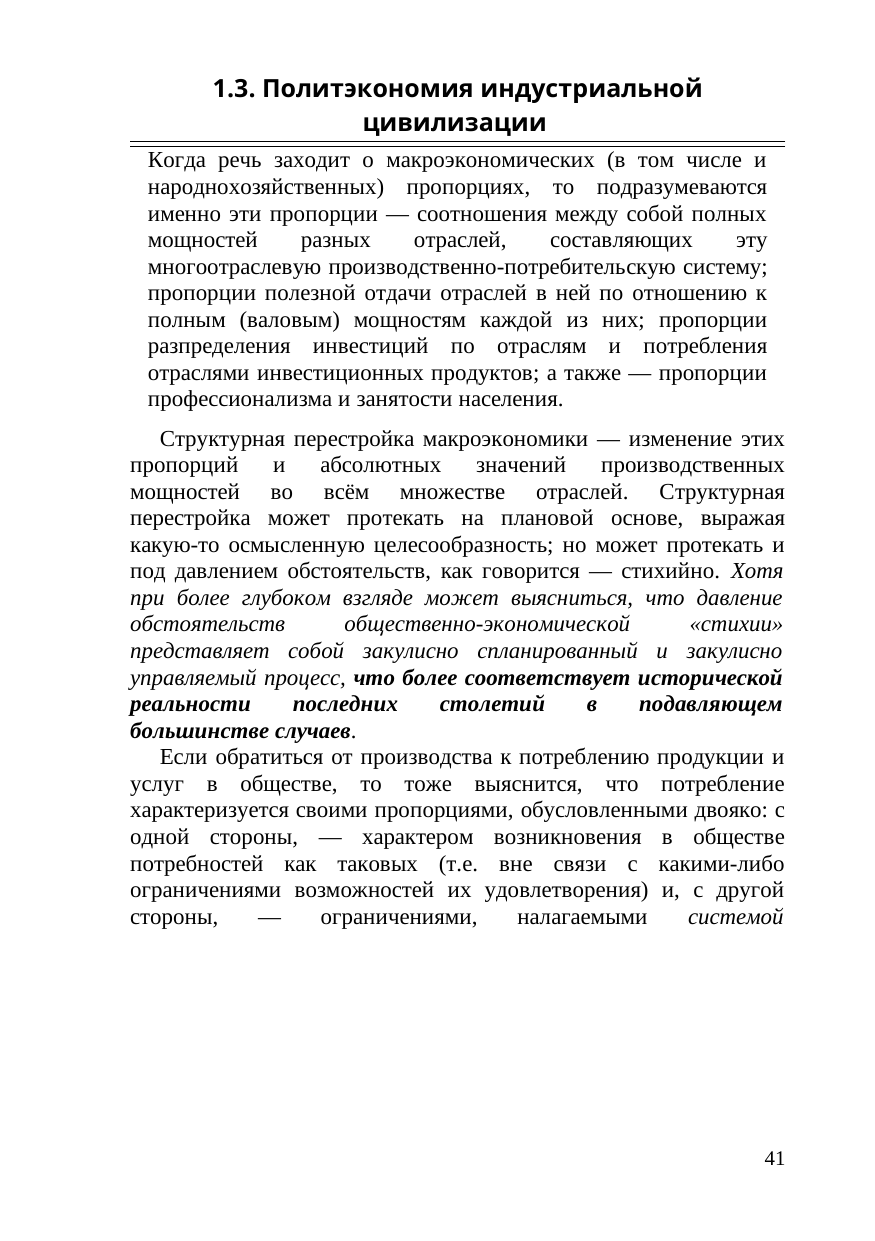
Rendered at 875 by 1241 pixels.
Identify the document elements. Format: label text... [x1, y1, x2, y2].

text Когда речь заходит о макроэкономических (в том числе и народнохозяйственных) пропорциях, то подразумеваются именно эти пропорции — соотношения между собой полных мощностей разных отраслей, составляющих эту многоотраслевую производственно-потребитель­скую систему; пропорции полезной отдачи отраслей в ней по отношению к полным (вало­вым) мощностям каждой из них; пропорции разпределения инвестиций по отраслям и потребления отраслями инвестиционных продуктов; а также — пропорции профессионализма и занятости населения. [148, 147, 768, 412]
text Если обратиться от производства к потреблению продукции и услуг в обществе, то тоже выяснится, что потребление характеризуется своими пропорциями, обусловленными двояко: с одной стороны, — характером возникновения в обществе потребностей как таковых (т.е. вне связи с какими-либо ограничениями возможностей их удовлетворения) и, с другой стороны, — ограничениями, налагаемыми системой [130, 743, 785, 956]
text Структурная перестройка макроэкономики — изменение этих пропорций и абсолютных значений производственных мощностей во всём множестве отраслей. Структурная перестройка может про­текать на плановой основе, выражая какую-то осмысленную целесообразность; но может протекать и под давлением обстоятельств, как говорится — стихийно. Хотя при более глубоком взгляде может выясниться, что давление обстоятельств общественно-эко­но­ми­чес­кой «стихии» представляет собой закулисно спланированный и закулисно управляемый процесс, что более соответствует исторической реальности последних столетий в подавляющем большинстве случаев. [130, 424, 785, 743]
